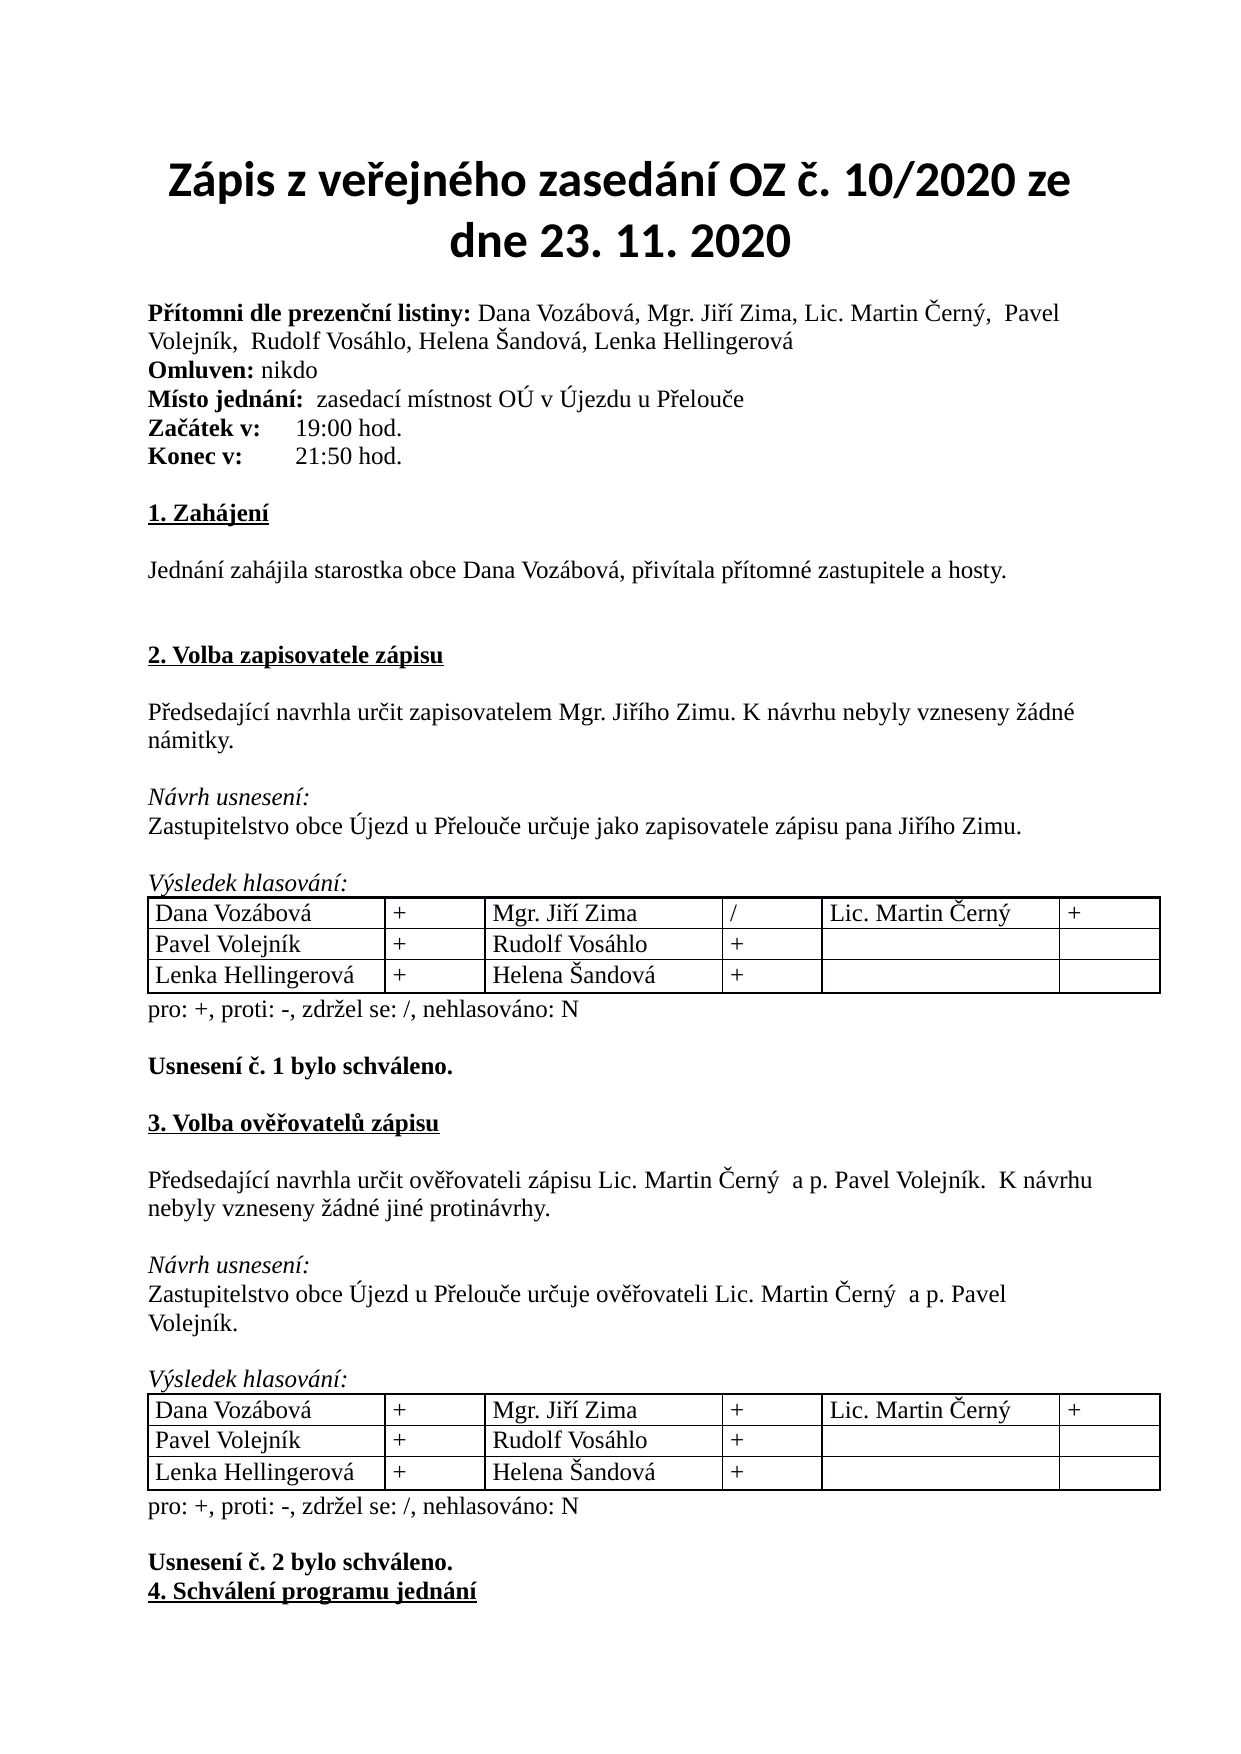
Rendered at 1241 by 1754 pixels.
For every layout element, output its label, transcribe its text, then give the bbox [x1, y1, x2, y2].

text Usnesení č. 2 bylo schváleno. [148, 1547, 1093, 1576]
table_cell Helena Šandová [486, 960, 722, 992]
text Usnesení č. 1 bylo schváleno. [148, 1051, 1093, 1080]
text Výsledek hlasování: [148, 1364, 1093, 1393]
table_cell [1060, 1426, 1159, 1456]
text 4. Schválení programu jednání [148, 1576, 1093, 1605]
table_header + [1060, 899, 1159, 928]
text 2. Volba zapisovatele zápisu [148, 640, 1093, 668]
table_cell + [723, 1426, 821, 1456]
table_header Dana Vozábová [149, 899, 384, 928]
text pro: +, proti: -, zdržel se: /, nehlasováno: N [148, 994, 1093, 1022]
table_cell [1060, 1457, 1159, 1489]
table_cell [823, 1426, 1059, 1456]
table_cell [823, 960, 1059, 992]
table_cell Lenka Hellingerová [149, 960, 384, 992]
table_cell [823, 1457, 1059, 1489]
text Zápis z veřejného zasedání OZ č. 10/2020 ze dne 23. 11. 2020 [148, 148, 1093, 270]
table_header Dana Vozábová [149, 1395, 384, 1424]
text Zastupitelstvo obce Újezd u Přelouče určuje ověřovateli Lic. Martin Černý a p. Pavel Volejník. [148, 1279, 1093, 1337]
text Začátek v: 19:00 hod. [148, 413, 1093, 441]
text 1. Zahájení [148, 498, 1093, 527]
text Jednání zahájila starostka obce Dana Vozábová, přivítala přítomné zastupitele a hosty. [148, 555, 1093, 584]
table_cell Helena Šandová [486, 1457, 722, 1489]
table_cell [1060, 960, 1159, 992]
table_cell [1060, 929, 1159, 959]
text Zastupitelstvo obce Újezd u Přelouče určuje jako zapisovatele zápisu pana Jiřího Zimu. [148, 811, 1093, 839]
table_header Lic. Martin Černý [823, 899, 1059, 928]
table_header + [386, 899, 484, 928]
table_cell + [723, 929, 821, 959]
text Návrh usnesení: [148, 1250, 1093, 1279]
text Přítomni dle prezenční listiny: Dana Vozábová, Mgr. Jiří Zima, Lic. Martin Černý, Pavel Volejník, Rudolf Vosáhlo, Helena Šandová, Lenka Hellingerová [148, 298, 1093, 355]
table_header / [723, 899, 821, 928]
text 3. Volba ověřovatelů zápisu [148, 1108, 1093, 1137]
text Výsledek hlasování: [148, 868, 1093, 896]
table_header + [386, 1395, 484, 1424]
text Předsedající navrhla určit ověřovateli zápisu Lic. Martin Černý a p. Pavel Volejník. K návrhu nebyly vzneseny žádné jiné protinávrhy. [148, 1165, 1093, 1222]
table_header Mgr. Jiří Zima [486, 1395, 722, 1424]
table_cell + [723, 960, 821, 992]
table_cell [823, 929, 1059, 959]
table_header Lic. Martin Černý [823, 1395, 1059, 1424]
text Předsedající navrhla určit zapisovatelem Mgr. Jiřího Zimu. K návrhu nebyly vzneseny žádné námitky. [148, 697, 1093, 754]
table_cell + [386, 1426, 484, 1456]
table_header + [723, 1395, 821, 1424]
table_cell Lenka Hellingerová [149, 1457, 384, 1489]
table_header Mgr. Jiří Zima [486, 899, 722, 928]
text Omluven: nikdo [148, 355, 1093, 384]
text Návrh usnesení: [148, 782, 1093, 811]
table_cell Pavel Volejník [149, 1426, 384, 1456]
table_cell + [386, 960, 484, 992]
text pro: +, proti: -, zdržel se: /, nehlasováno: N [148, 1491, 1093, 1519]
table_cell Rudolf Vosáhlo [486, 1426, 722, 1456]
table_cell Pavel Volejník [149, 929, 384, 959]
table_cell + [386, 1457, 484, 1489]
table_header + [1060, 1395, 1159, 1424]
text Konec v: 21:50 hod. [148, 441, 1093, 470]
table_cell + [386, 929, 484, 959]
table_cell + [723, 1457, 821, 1489]
table_cell Rudolf Vosáhlo [486, 929, 722, 959]
text Místo jednání: zasedací místnost OÚ v Újezdu u Přelouče [148, 384, 1093, 413]
